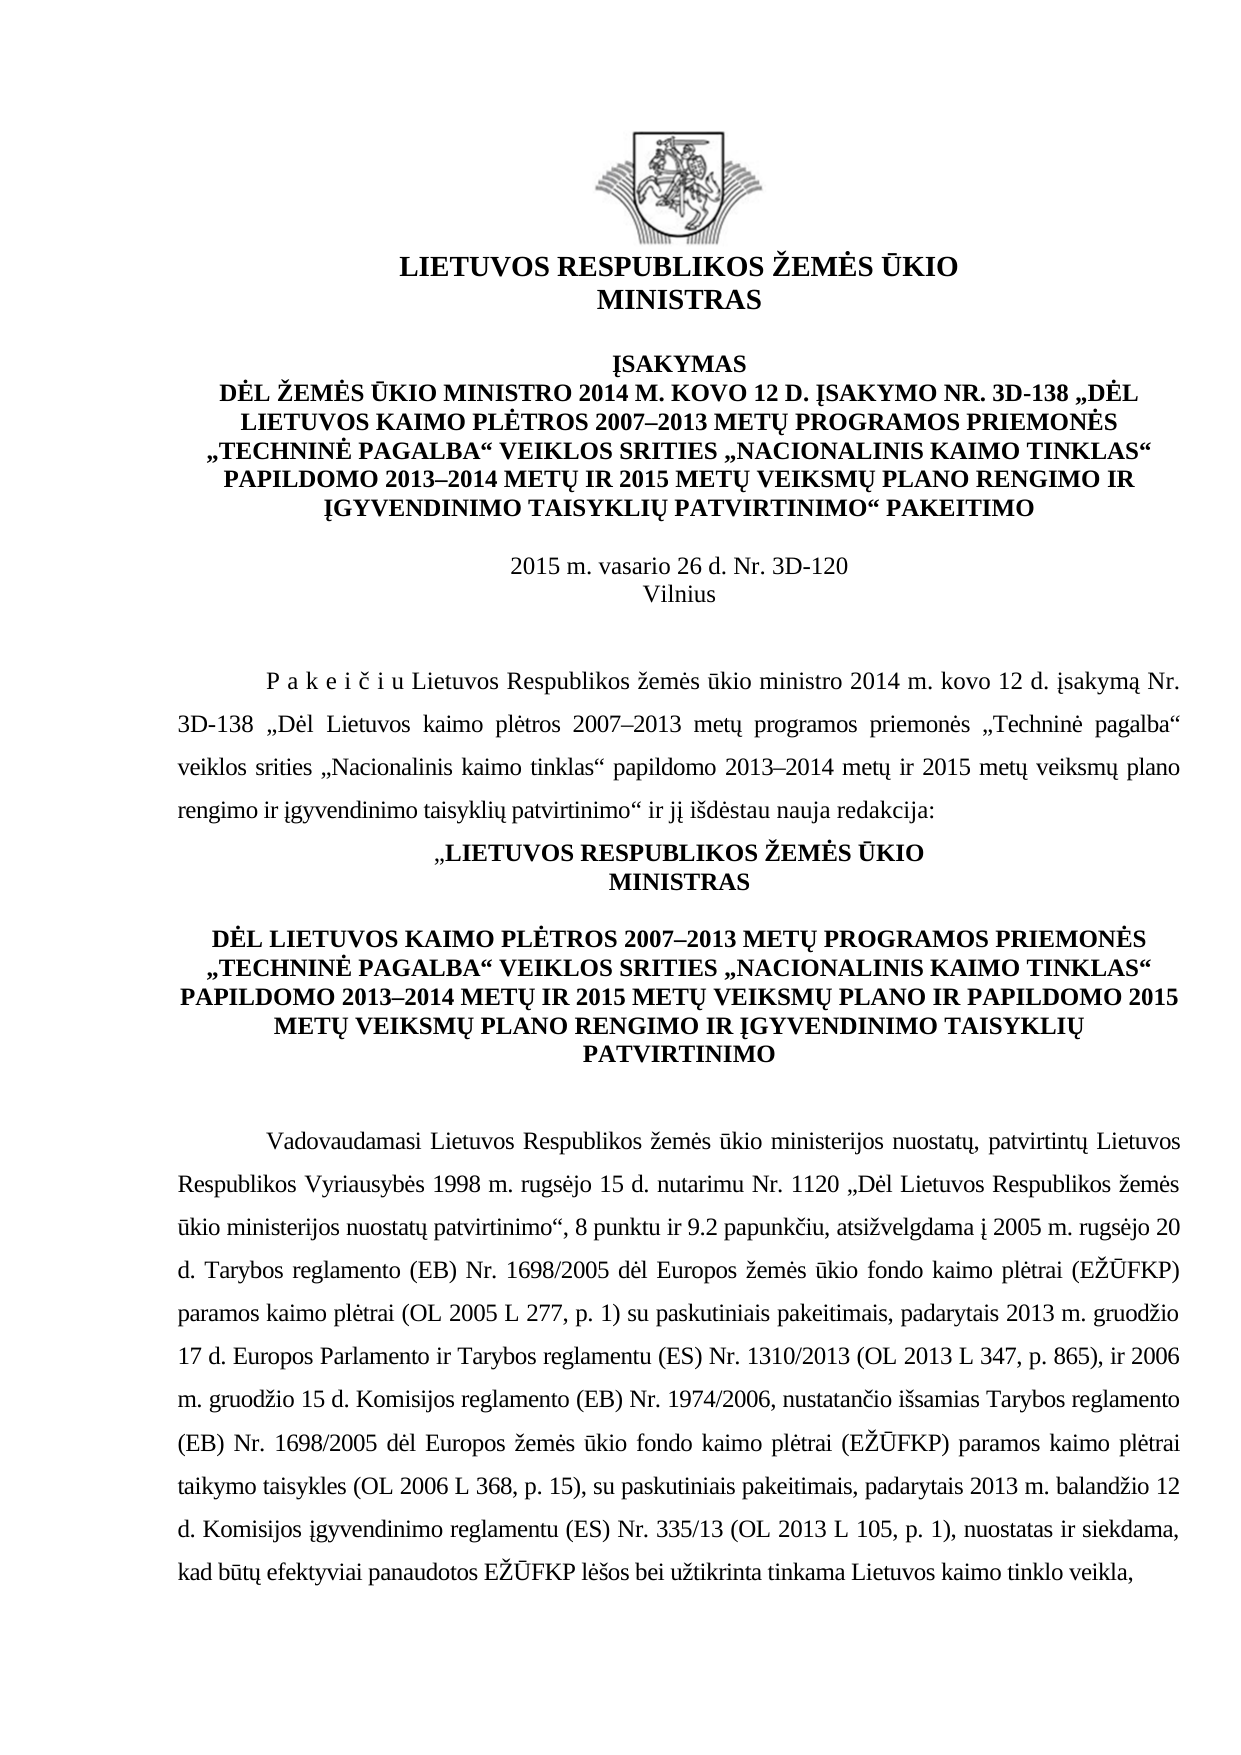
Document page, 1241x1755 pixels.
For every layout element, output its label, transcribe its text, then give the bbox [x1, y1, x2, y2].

text ĮSAKYMAS [177, 349, 1181, 378]
text Vilnius [177, 579, 1181, 608]
text DĖL ŽEMĖS ŪKIO MINISTRO 2014 M. KOVO 12 D. ĮSAKYMO NR. 3D-138 „DĖL LIETUVOS KAIMO PLĖTROS 2007–2013 METŲ PROGRAMOS PRIEMONĖS „TECHNINĖ PAGALBA“ VEIKLOS SRITIES „NACIONALINIS KAIMO TINKLAS“ PAPILDOMO 2013–2014 METŲ IR 2015 METŲ VEIKSMŲ PLANO RENGIMO IR ĮGYVENDINIMO TAISYKLIŲ PATVIRTINIMO“ PAKEITIMO [177, 378, 1181, 522]
text Vadovaudamasi Lietuvos Respublikos žemės ūkio ministerijos nuostatų, patvirtintų Lietuvos Respublikos Vyriausybės 1998 m. rugsėjo 15 d. nutarimu Nr. 1120 „Dėl Lietuvos Respublikos žemės ūkio ministerijos nuostatų patvirtinimo“, 8 punktu ir 9.2 papunkčiu, atsižvelgdama į 2005 m. rugsėjo 20 d. Tarybos reglamento (EB) Nr. 1698/2005 dėl Europos žemės ūkio fondo kaimo plėtrai (EŽŪFKP) paramos kaimo plėtrai (OL 2005 L 277, p. 1) su paskutiniais pakeitimais, padarytais 2013 m. gruodžio 17 d. Europos Parlamento ir Tarybos reglamentu (ES) Nr. 1310/2013 (OL 2013 L 347, p. 865), ir 2006 m. gruodžio 15 d. Komisijos reglamento (EB) Nr. 1974/2006, nustatančio išsamias Tarybos reglamento (EB) Nr. 1698/2005 dėl Europos žemės ūkio fondo kaimo plėtrai (EŽŪFKP) paramos kaimo plėtrai taikymo taisykles (OL 2006 L 368, p. 15), su paskutiniais pakeitimais, padarytais 2013 m. balandžio 12 d. Komisijos įgyvendinimo reglamentu (ES) Nr. 335/13 (OL 2013 L 105, p. 1), nuostatas ir siekdama, kad būtų efektyviai panaudotos EŽŪFKP lėšos bei užtikrinta tinkama Lietuvos kaimo tinklo veikla, [177, 1126, 1181, 1586]
text „LIETUVOS RESPUBLIKOS ŽEMĖS ŪKIO [177, 838, 1181, 867]
text DĖL LIETUVOS KAIMO PLĖTROS 2007–2013 METŲ PROGRAMOS PRIEMONĖS „TECHNINĖ PAGALBA“ VEIKLOS SRITIES „NACIONALINIS KAIMO TINKLAS“ PAPILDOMO 2013–2014 METŲ IR 2015 METŲ VEIKSMŲ PLANO IR PAPILDOMO 2015 METŲ VEIKSMŲ PLANO RENGIMO IR ĮGYVENDINIMO TAISYKLIŲ PATVIRTINIMO [177, 924, 1181, 1068]
text P a k e i č i u Lietuvos Respublikos žemės ūkio ministro 2014 m. kovo 12 d. įsakymą Nr. 3D-138 „Dėl Lietuvos kaimo plėtros 2007–2013 metų programos priemonės „Techninė pagalba“ veiklos srities „Nacionalinis kaimo tinklas“ papildomo 2013–2014 metų ir 2015 metų veiksmų plano rengimo ir įgyvendinimo taisyklių patvirtinimo“ ir jį išdėstau nauja redakcija: [177, 666, 1181, 824]
text 2015 m. vasario 26 d. Nr. 3D-120 [177, 551, 1181, 579]
text MINISTRAS [177, 282, 1181, 316]
text LIETUVOS RESPUBLIKOS ŽEMĖS ŪKIO [177, 249, 1181, 282]
text MINISTRAS [177, 867, 1181, 896]
